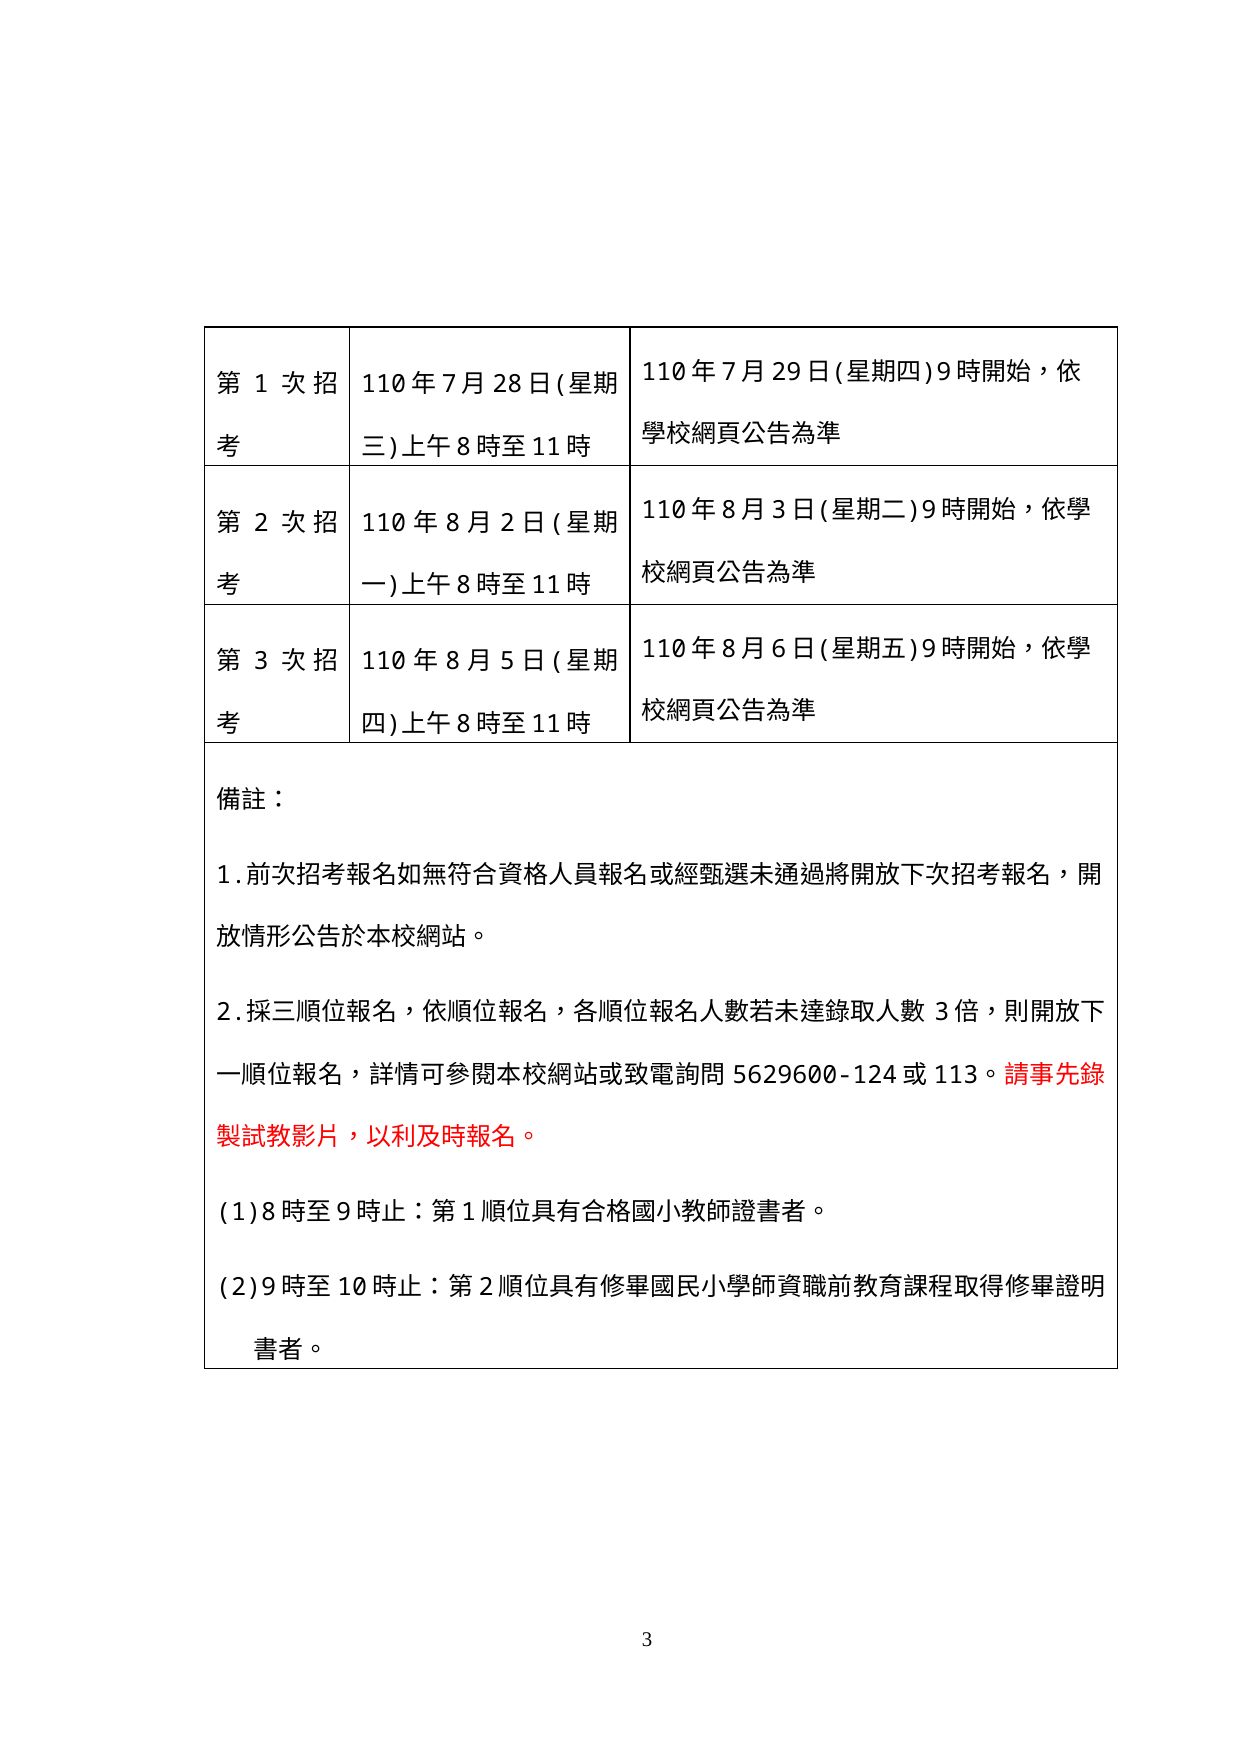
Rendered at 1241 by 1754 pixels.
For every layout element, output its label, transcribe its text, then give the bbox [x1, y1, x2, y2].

table_cell 110年7月29日(星期四)9時開始，依學校網頁公告為準 [631, 328, 1117, 465]
table_cell 110年8月6日(星期五)9時開始，依學校網頁公告為準 [631, 605, 1117, 742]
table_cell 110年7月28日(星期三)上午8時至11時 [350, 328, 629, 465]
table_cell 第3次招考 [205, 605, 349, 742]
table_cell 110年8月3日(星期二)9時開始，依學校網頁公告為準 [631, 466, 1117, 603]
table_cell 110年8月2日(星期一)上午8時至11時 [350, 466, 629, 603]
table_cell 第2次招考 [205, 466, 349, 603]
table_cell 備註： 1.前次招考報名如無符合資格人員報名或經甄選未通過將開放下次招考報名，開放情形公告於本校網站。 2.採三順位報名，依順位報名，各順位報名人數若未達錄取人數3倍，則開放下一順位報名，詳情可參閱本校網站或致電詢問5629600-124或113。請事先錄製試教影片，以利及時報名。 (1)8時至9時止：第1順位具有合格國小教師證書者。 (2)9時至10時止：第2順位具有修畢國民小學師資職前教育課程取得修畢證明書者。 [205, 743, 1117, 1368]
table_cell 第1次招考 [205, 328, 349, 465]
table_cell 110年8月5日(星期四)上午8時至11時 [350, 605, 629, 742]
